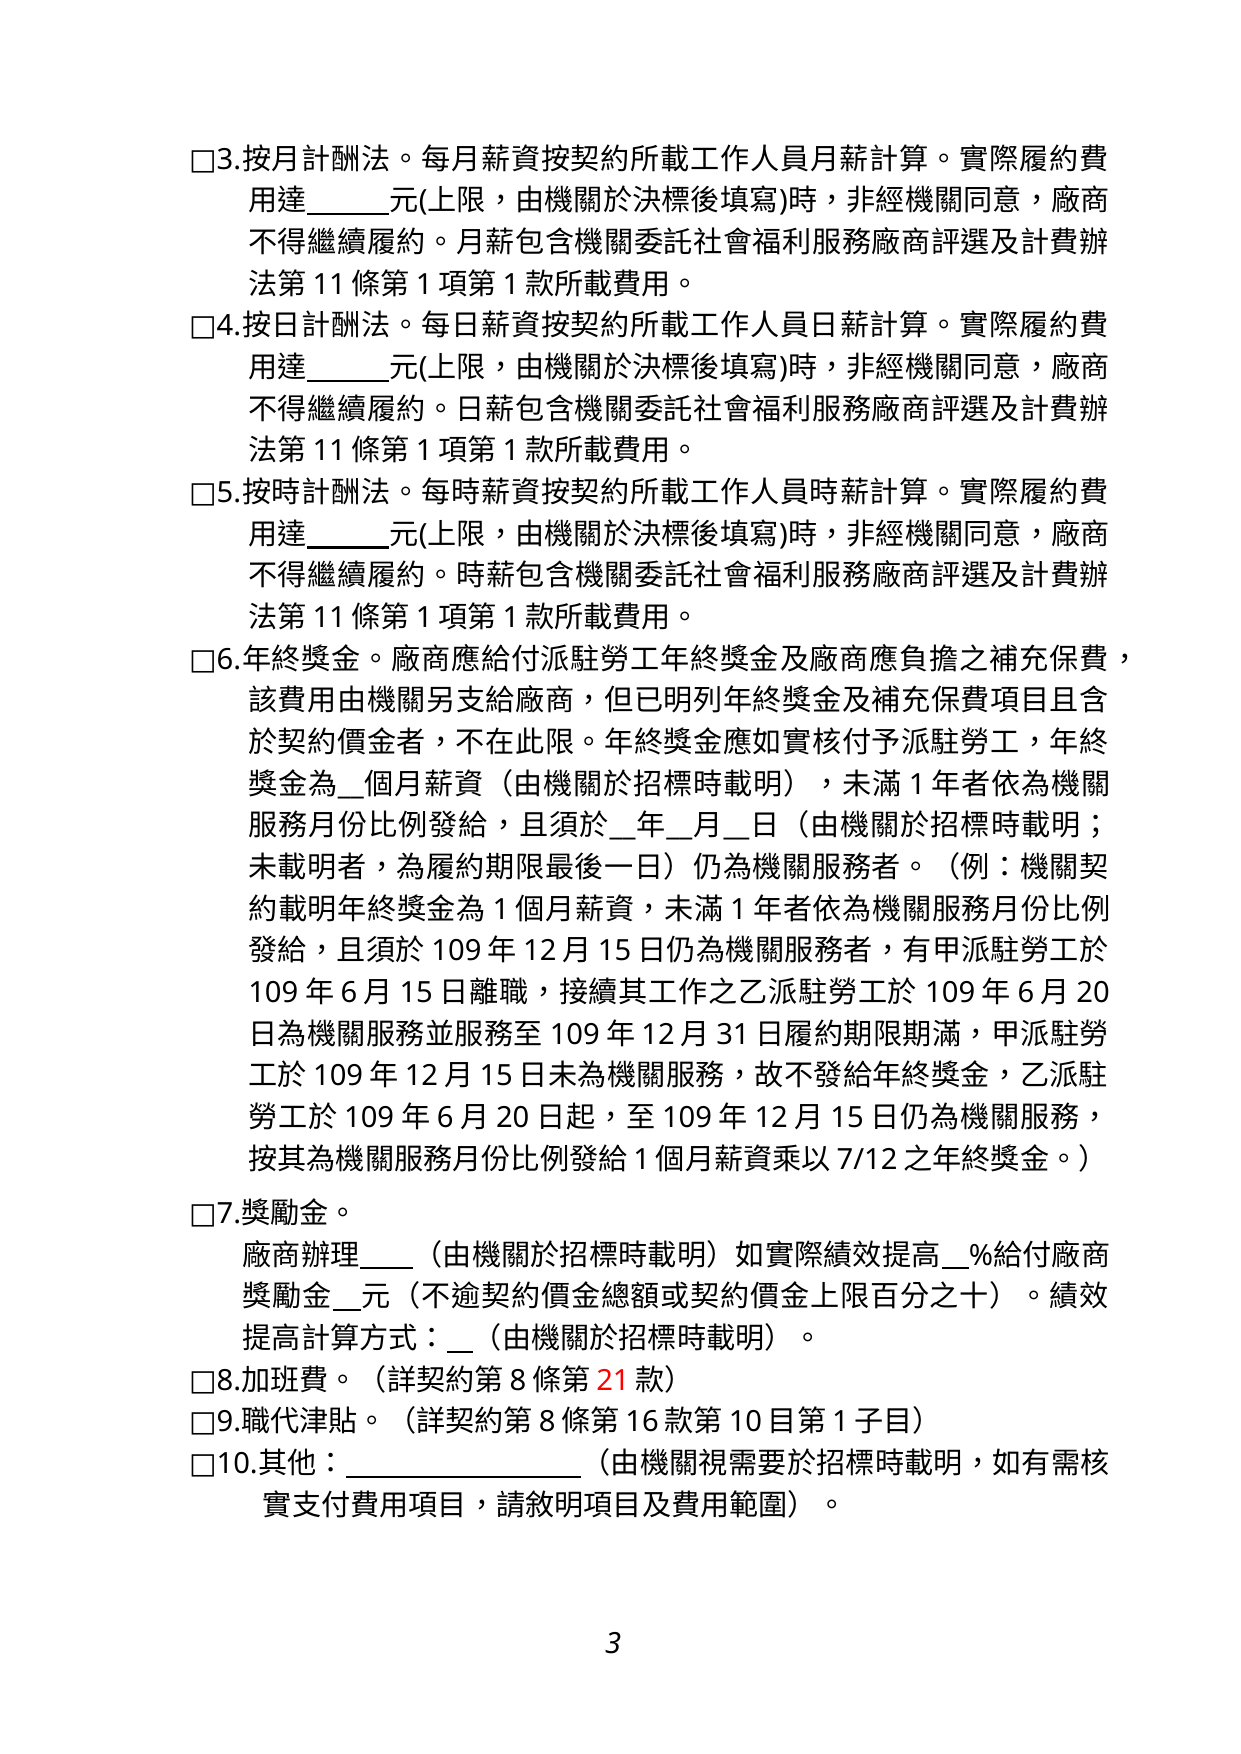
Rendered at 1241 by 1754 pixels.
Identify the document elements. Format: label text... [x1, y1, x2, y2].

text □9.職代津貼。（詳契約第8條第16款第10目第1子目） [189, 1398, 1110, 1440]
text □5.按時計酬法。每時薪資按契約所載工作人員時薪計算。實際履約費用達 元(上限，由機關於決標後填寫)時，非經機關同意，廠商不得繼續履約。時薪包含機關委託社會福利服務廠商評選及計費辦法第11條第1項第1款所載費用。 [189, 469, 1110, 636]
text 廠商辦理 （由機關於招標時載明）如實際績效提高 %給付廠商獎勵金 元（不逾契約價金總額或契約價金上限百分之十）。績效提高計算方式： （由機關於招標時載明）。 [242, 1232, 1110, 1357]
text □6.年終獎金。廠商應給付派駐勞工年終獎金及廠商應負擔之補充保費，該費用由機關另支給廠商，但已明列年終獎金及補充保費項目且含於契約價金者，不在此限。年終獎金應如實核付予派駐勞工，年終獎金為__個月薪資（由機關於招標時載明），未滿1年者依為機關服務月份比例發給，且須於__年__月__日（由機關於招標時載明；未載明者，為履約期限最後一日）仍為機關服務者。（例：機關契約載明年終獎金為1個月薪資，未滿1年者依為機關服務月份比例發給，且須於109年12月15日仍為機關服務者，有甲派駐勞工於109年6月15日離職，接續其工作之乙派駐勞工於109年6月20日為機關服務並服務至109年12月31日履約期限期滿，甲派駐勞工於109年12月15日未為機關服務，故不發給年終獎金，乙派駐勞工於109年6月20日起，至109年12月15日仍為機關服務，按其為機關服務月份比例發給1個月薪資乘以7/12之年終獎金。） [189, 636, 1110, 1177]
text □10.其他： （由機關視需要於招標時載明，如有需核實支付費用項目，請敘明項目及費用範圍）。 [189, 1440, 1110, 1523]
text □8.加班費。（詳契約第8條第21款） [189, 1357, 1110, 1398]
text □3.按月計酬法。每月薪資按契約所載工作人員月薪計算。實際履約費用達 元(上限，由機關於決標後填寫)時，非經機關同意，廠商不得繼續履約。月薪包含機關委託社會福利服務廠商評選及計費辦法第11條第1項第1款所載費用。 [189, 136, 1110, 302]
text □7.獎勵金。 [160, 1190, 1110, 1232]
text □4.按日計酬法。每日薪資按契約所載工作人員日薪計算。實際履約費用達 元(上限，由機關於決標後填寫)時，非經機關同意，廠商不得繼續履約。日薪包含機關委託社會福利服務廠商評選及計費辦法第11條第1項第1款所載費用。 [189, 302, 1110, 469]
